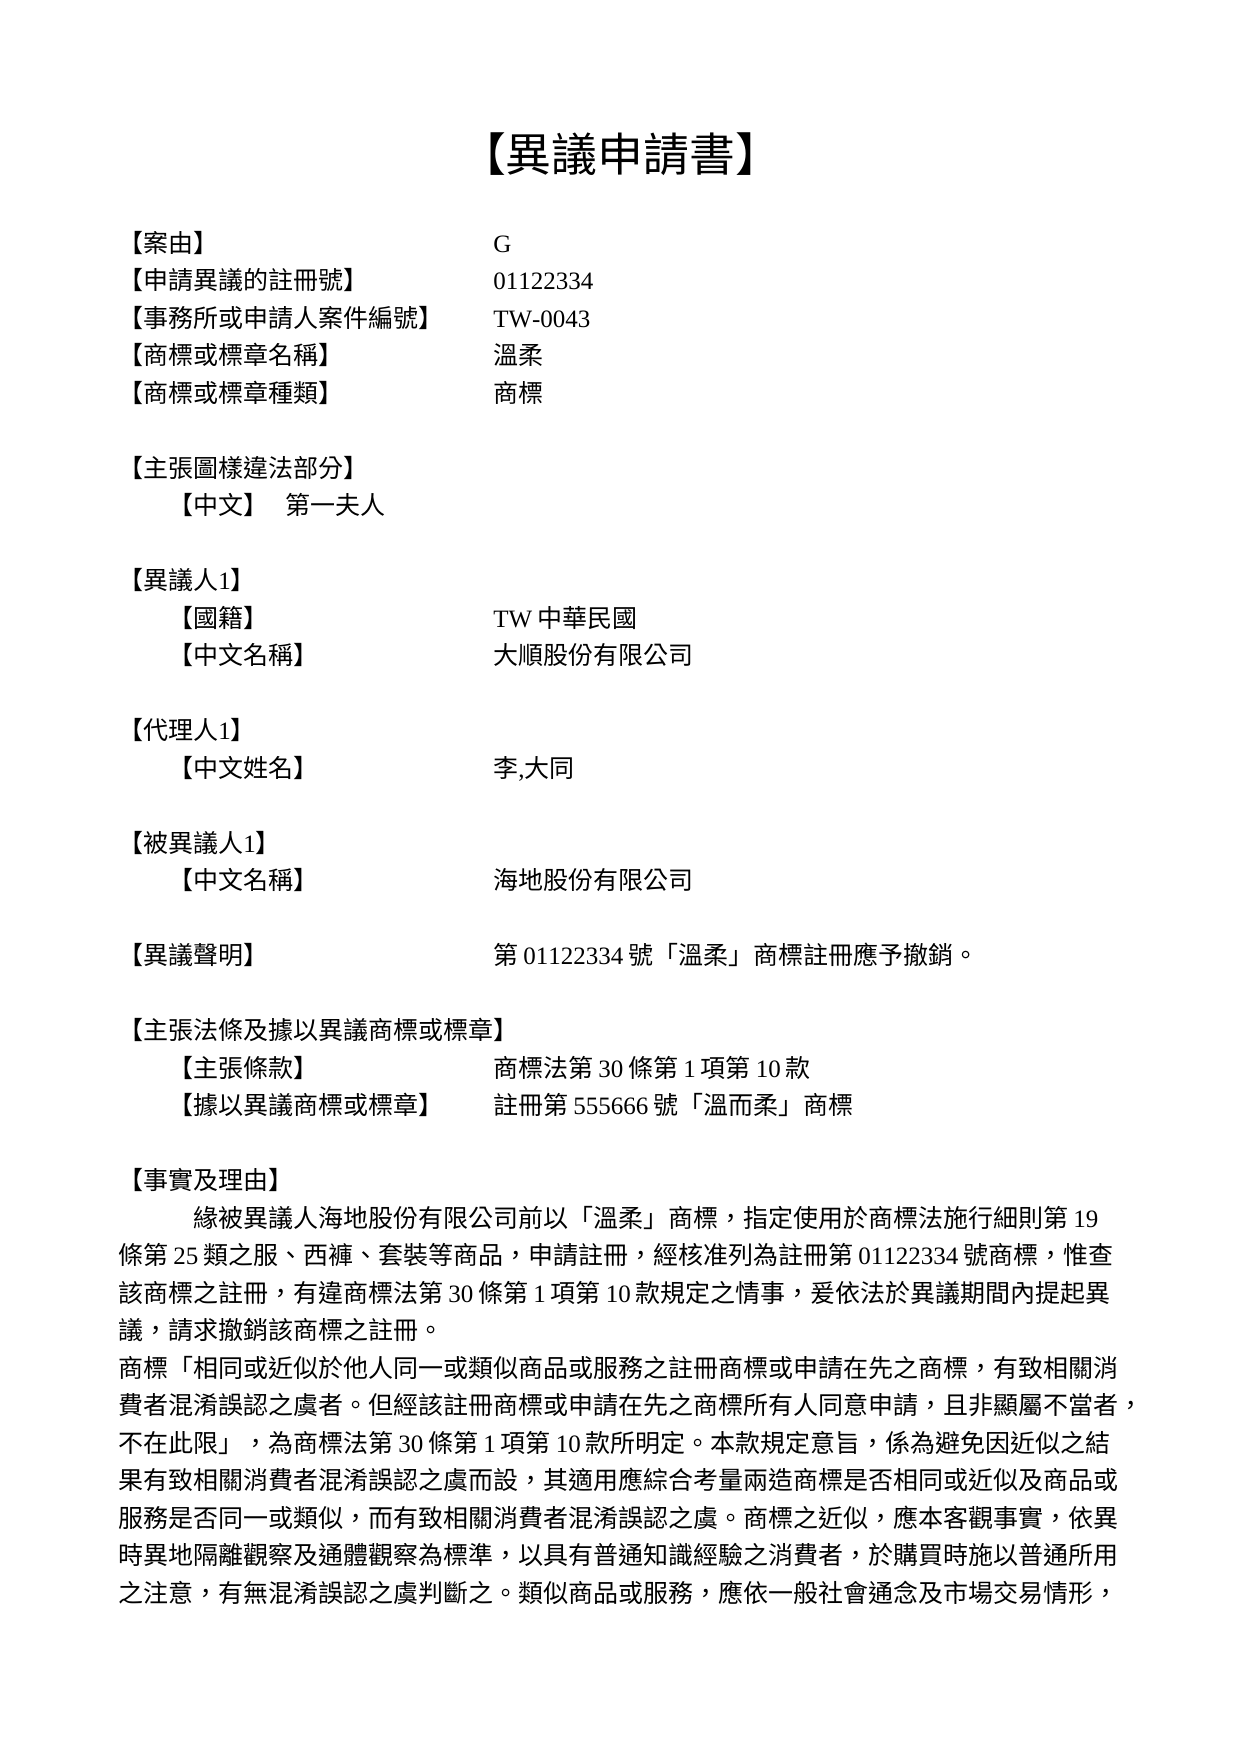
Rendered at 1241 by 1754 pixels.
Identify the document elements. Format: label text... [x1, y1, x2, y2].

text 商標「相同或近似於他人同一或類似商品或服務之註冊商標或申請在先之商標，有致相關消費者混淆誤認之虞者。但經該註冊商標或申請在先之商標所有人同意申請，且非顯屬不當者，不在此限」，為商標法第30條第1項第10款所明定。本款規定意旨，係為避免因近似之結果有致相關消費者混淆誤認之虞而設，其適用應綜合考量兩造商標是否相同或近似及商品或服務是否同一或類似，而有致相關消費者混淆誤認之虞。商標之近似，應本客觀事實，依異時異地隔離觀察及通體觀察為標準，以具有普通知識經驗之消費者，於購買時施以普通所用之注意，有無混淆誤認之虞判斷之。類似商品或服務，應依一般社會通念及市場交易情形，並參酌該商品／服務之原材料、用途／性質、功能／內容、產製者／提供者、行銷管道及場所或買受人／對象等各種相關因素判斷之。查系爭註冊第01122334號「溫柔」商標，與據以異議之註冊第555666號「溫而柔」商標相較，二者中文均有相同之「溫柔」二字，於異時異地隔離觀察或倉促交易時，易使消費者誤認為同一系列商標之虞，應屬構成近似之商標。再查系爭商標指定使用之西服、西褲、套裝等商品，與據以異議商標指定使用之童裝商品，二者皆係服飾用品，性質、功用頗為相近，應屬性質類似之商品，系爭商標之註冊，自有前揭法條規定之適用，請依法撤銷其註冊。 [118, 1347, 1122, 1609]
text 【主張圖樣違法部分】 [118, 447, 1122, 484]
text 【中文名稱】 大順股份有限公司 [118, 634, 1122, 672]
text 【異議聲明】 第01122334號「溫柔」商標註冊應予撤銷。 [118, 934, 1122, 972]
text 【中文姓名】 李,大同 [118, 747, 1122, 784]
text 【商標或標章名稱】 溫柔 [118, 334, 1122, 372]
text 【案由】 G [118, 222, 1122, 259]
text 【事務所或申請人案件編號】 TW-0043 [118, 297, 1122, 334]
text 【中文名稱】 海地股份有限公司 [118, 859, 1122, 897]
text 【國籍】 TW中華民國 [118, 597, 1122, 634]
text 緣被異議人海地股份有限公司前以「溫柔」商標，指定使用於商標法施行細則第19條第25類之服、西褲、套裝等商品，申請註冊，經核准列為註冊第01122334號商標，惟查該商標之註冊，有違商標法第30條第1項第10款規定之情事，爰依法於異議期間內提起異議，請求撤銷該商標之註冊。 [118, 1197, 1122, 1347]
text 【商標或標章種類】 商標 [118, 372, 1122, 409]
text 【主張條款】 商標法第30條第1項第10款 [118, 1047, 1122, 1084]
text 【異議申請書】 [118, 118, 1122, 184]
text 【主張法條及據以異議商標或標章】 [118, 1009, 1122, 1047]
text 【中文】 第一夫人 [118, 484, 1122, 522]
text 【事實及理由】 [118, 1159, 1122, 1197]
text 【據以異議商標或標章】 註冊第555666號「溫而柔」商標 [118, 1084, 1122, 1122]
text 【申請異議的註冊號】 01122334 [118, 259, 1122, 297]
